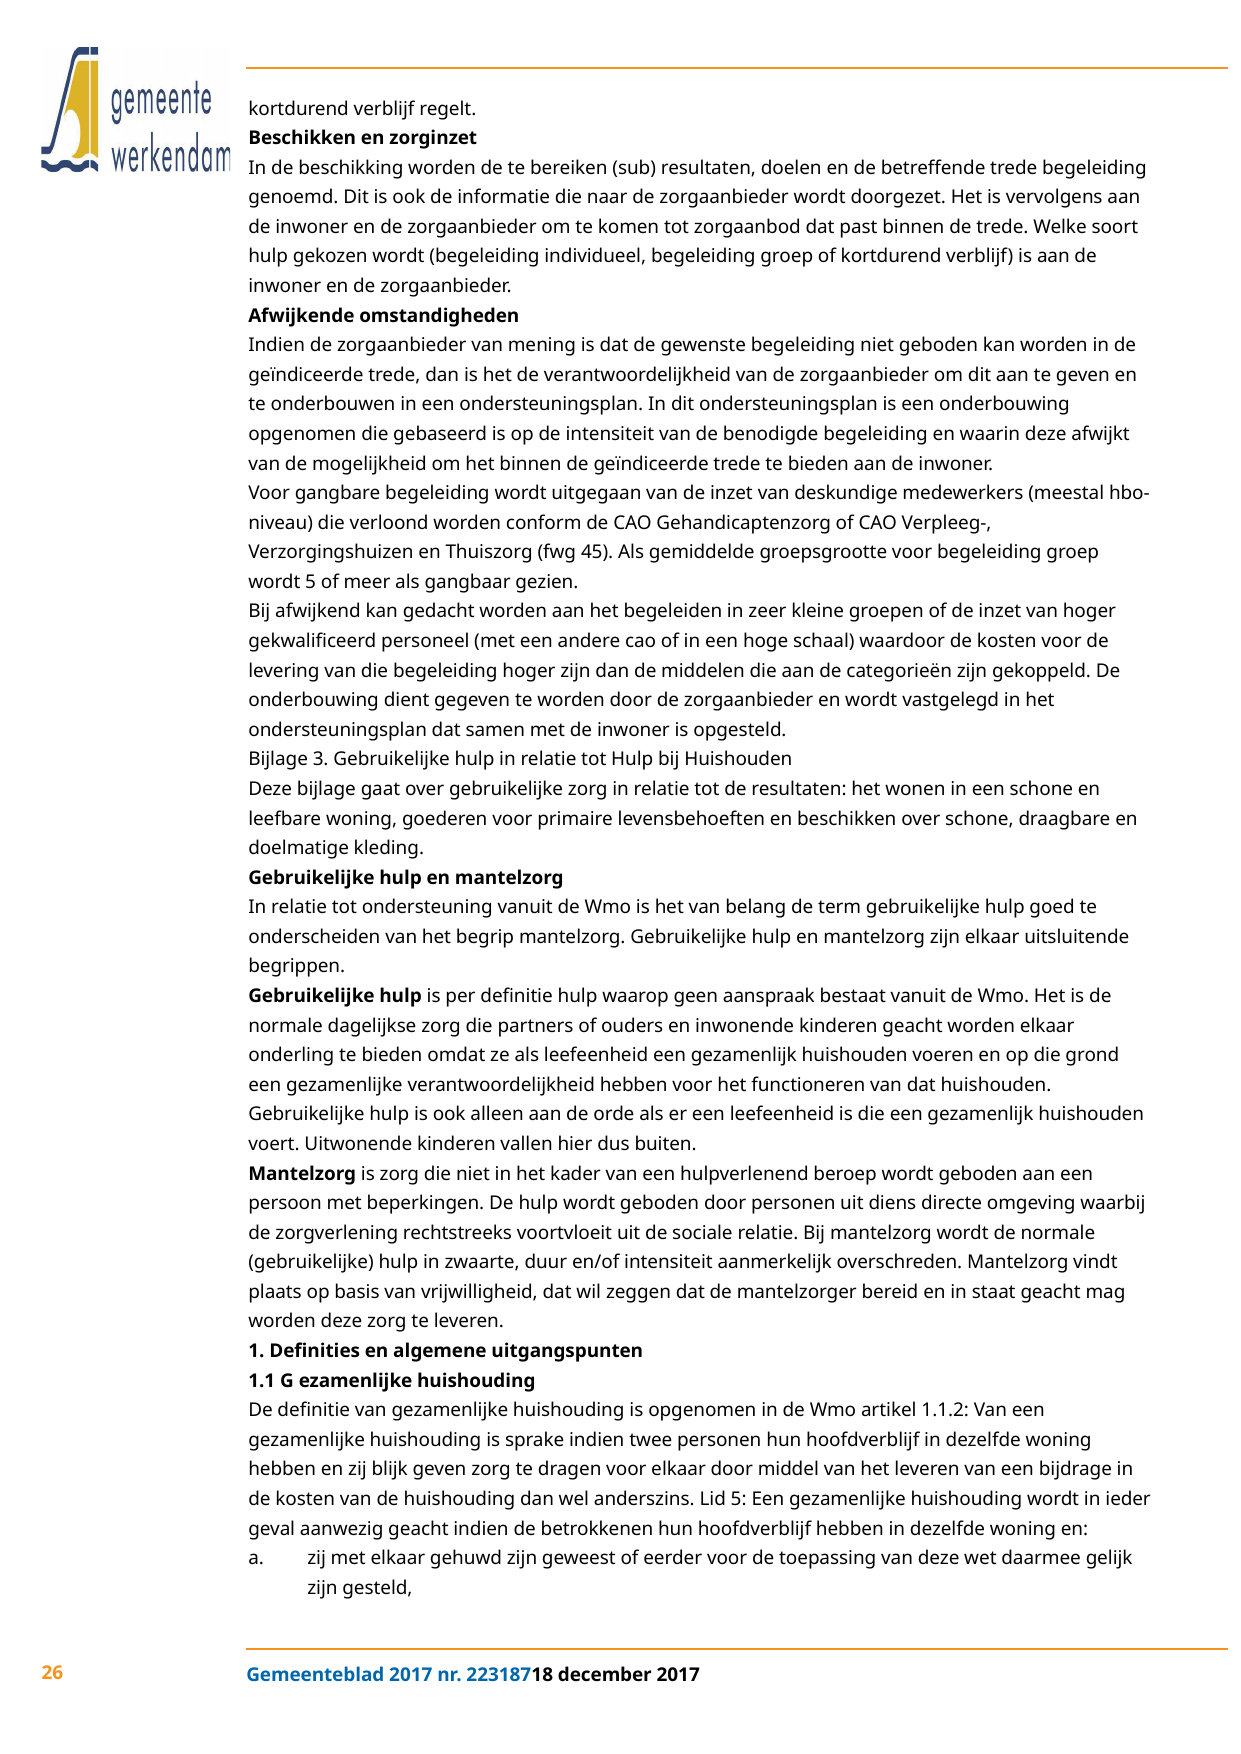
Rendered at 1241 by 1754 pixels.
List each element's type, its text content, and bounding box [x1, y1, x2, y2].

text Gebruikelijke hulp en mantelzorg [248, 864, 1152, 890]
text Bij afwijkend kan gedacht worden aan het begeleiden in zeer kleine groepen of de inzet van hoger gekwalificeerd personeel (met een andere cao of in een hoge schaal) waardoor de kosten voor de levering van die begeleiding hoger zijn dan de middelen die aan de categorieën zijn gekoppeld. De onderbouwing dient gegeven te worden door de zorgaanbieder en wordt vastgelegd in het ondersteuningsplan dat samen met de inwoner is opgesteld. [248, 598, 1152, 742]
text Voor gangbare begeleiding wordt uitgegaan van de inzet van deskundige medewerkers (meestal hbo-niveau) die verloond worden conform de CAO Gehandicaptenzorg of CAO Verpleeg-, Verzorgingshuizen en Thuiszorg (fwg 45). Als gemiddelde groepsgrootte voor begeleiding groep wordt 5 of meer als gangbaar gezien. [248, 479, 1152, 594]
text Mantelzorg is zorg die niet in het kader van een hulpverlenend beroep wordt geboden aan een persoon met beperkingen. De hulp wordt geboden door personen uit diens directe omgeving waarbij de zorgverlening rechtstreeks voortvloeit uit de sociale relatie. Bij mantelzorg wordt de normale (gebruikelijke) hulp in zwaarte, duur en/of intensiteit aanmerkelijk overschreden. Mantelzorg vindt plaats op basis van vrijwilligheid, dat wil zeggen dat de mantelzorger bereid en in staat geacht mag worden deze zorg te leveren. [248, 1160, 1152, 1333]
text 1.1 G ezamenlijke huishouding [248, 1367, 1152, 1393]
text In relatie tot ondersteuning vanuit de Wmo is het van belang de term gebruikelijke hulp goed te onderscheiden van het begrip mantelzorg. Gebruikelijke hulp en mantelzorg zijn elkaar uitsluitende begrippen. [248, 893, 1152, 978]
text Deze bijlage gaat over gebruikelijke zorg in relatie tot de resultaten: het wonen in een schone en leefbare woning, goederen voor primaire levensbehoeften en beschikken over schone, draagbare en doelmatige kleding. [248, 775, 1152, 860]
picture [41, 47, 231, 172]
text Gebruikelijke hulp is per definitie hulp waarop geen aanspraak bestaat vanuit de Wmo. Het is de normale dagelijkse zorg die partners of ouders en inwonende kinderen geacht worden elkaar onderling te bieden omdat ze als leefeenheid een gezamenlijk huishouden voeren en op die grond een gezamenlijke verantwoordelijkheid hebben voor het functioneren van dat huishouden. Gebruikelijke hulp is ook alleen aan de orde als er een leefeenheid is die een gezamenlijk huishouden voert. Uitwonende kinderen vallen hier dus buiten. [248, 982, 1152, 1156]
text Indien de zorgaanbieder van mening is dat de gewenste begeleiding niet geboden kan worden in de geïndiceerde trede, dan is het de verantwoordelijkheid van de zorgaanbieder om dit aan te geven en te onderbouwen in een ondersteuningsplan. In dit ondersteuningsplan is een onderbouwing opgenomen die gebaseerd is op de intensiteit van de benodigde begeleiding en waarin deze afwijkt van de mogelijkheid om het binnen de geïndiceerde trede te bieden aan de inwoner. [248, 331, 1152, 476]
text In de beschikking worden de te bereiken (sub) resultaten, doelen en de betreffende trede begeleiding genoemd. Dit is ook de informatie die naar de zorgaanbieder wordt doorgezet. Het is vervolgens aan de inwoner en de zorgaanbieder om te komen tot zorgaanbod dat past binnen de trede. Welke soort hulp gekozen wordt (begeleiding individueel, begeleiding groep of kortdurend verblijf) is aan de inwoner en de zorgaanbieder. [248, 154, 1152, 298]
text Beschikken en zorginzet [248, 124, 1152, 150]
text kortdurend verblijf regelt. [248, 95, 1152, 121]
text Afwijkende omstandigheden [248, 302, 1152, 328]
text De definitie van gezamenlijke huishouding is opgenomen in de Wmo artikel 1.1.2: Van een gezamenlijke huishouding is sprake indien twee personen hun hoofdverblijf in dezelfde woning hebben en zij blijk geven zorg te dragen voor elkaar door middel van het leveren van een bijdrage in de kosten van de huishouding dan wel anderszins. Lid 5: Een gezamenlijke huishouding wordt in ieder geval aanwezig geacht indien de betrokkenen hun hoofdverblijf hebben in dezelfde woning en: [248, 1396, 1152, 1541]
text 1. Definities en algemene uitgangspunten [248, 1337, 1152, 1363]
list zij met elkaar gehuwd zijn geweest of eerder voor de toepassing van deze wet daarmee gelijk zijn gesteld, [248, 1544, 1152, 1600]
text Bijlage 3. Gebruikelijke hulp in relatie tot Hulp bij Huishouden [248, 746, 1152, 771]
